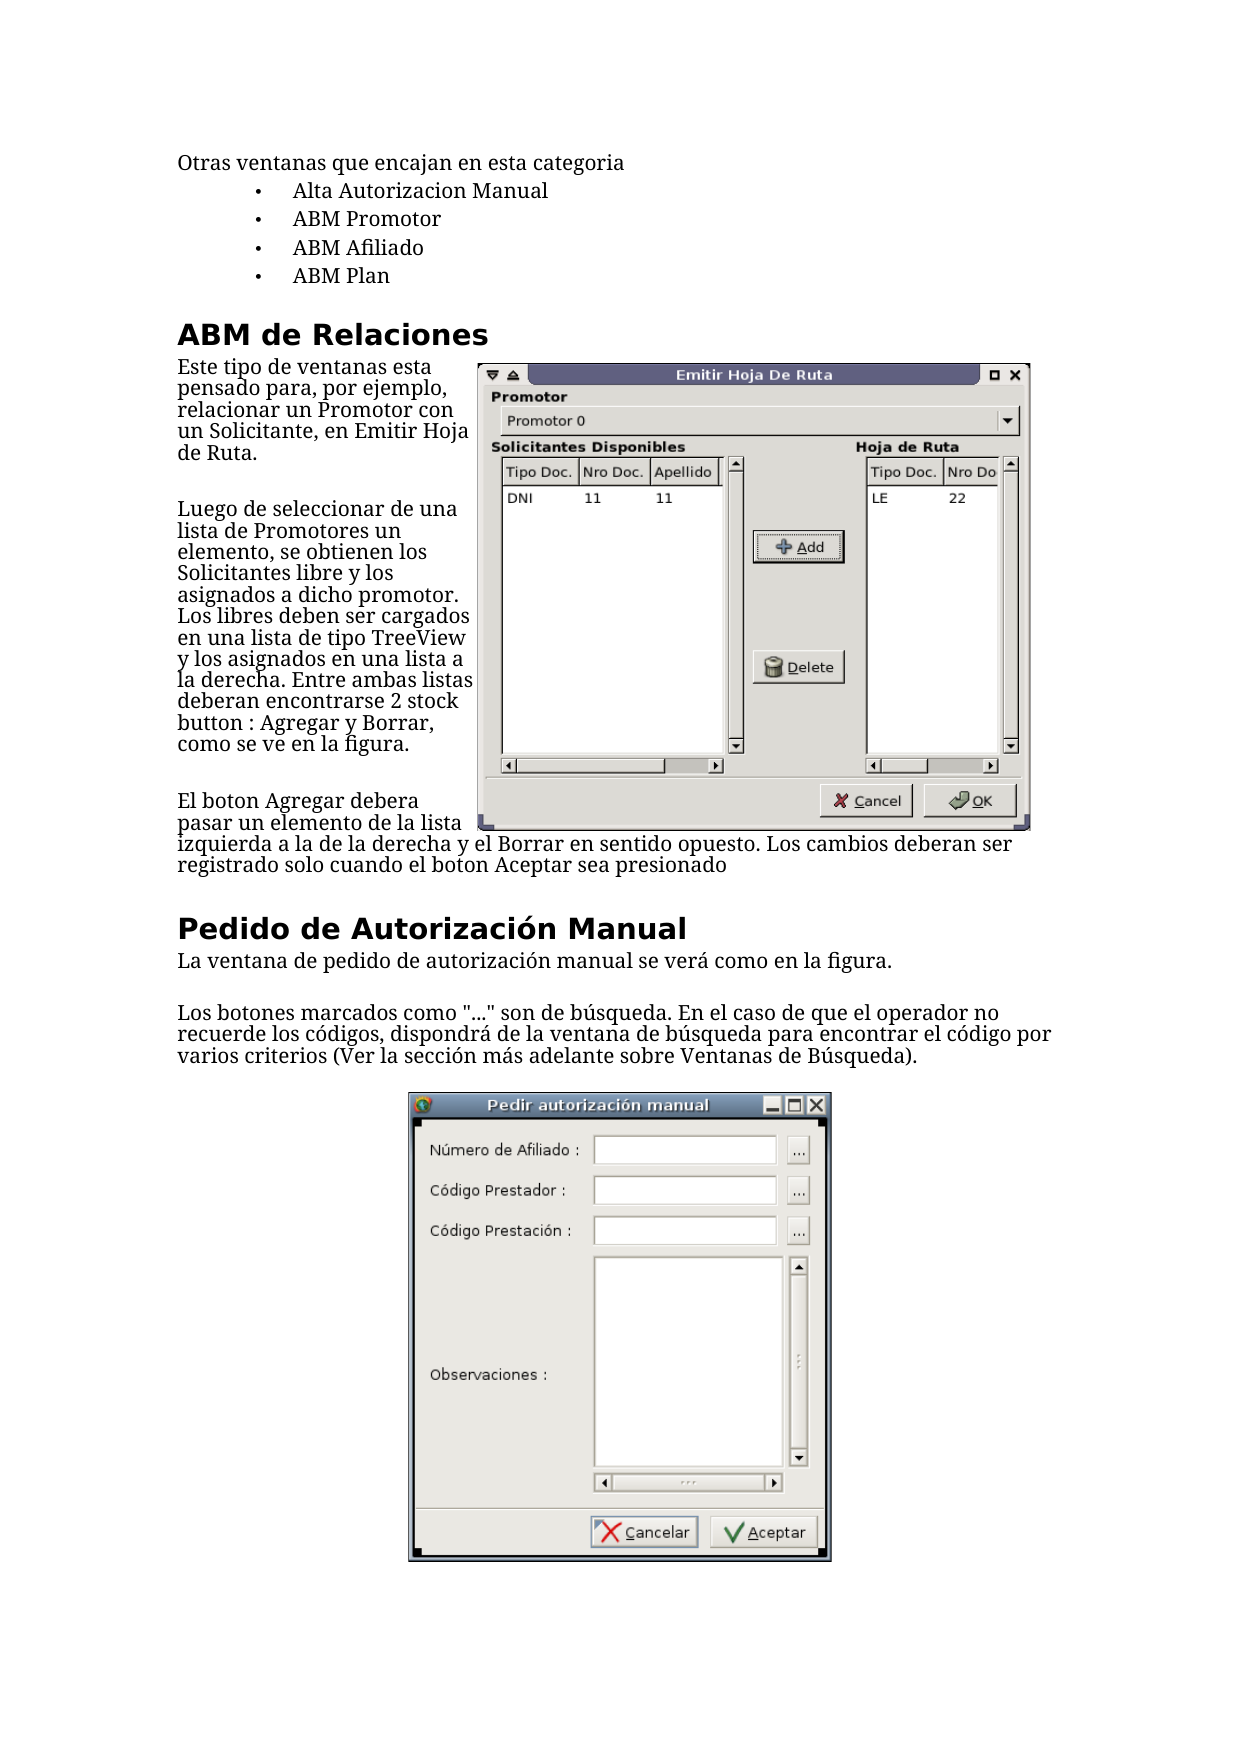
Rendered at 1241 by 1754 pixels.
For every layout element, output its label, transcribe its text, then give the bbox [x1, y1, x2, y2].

subtitle Pedido de Autorización Manual [177, 913, 1063, 947]
text El boton Agregar debera pasar un elemento de la lista izquierda a la de la derecha y el Borrar en sentido opuesto. Los cambios deberan ser registrado solo cuando el boton Aceptar sea presionado [177, 786, 1063, 879]
text Este tipo de ventanas esta pensado para, por ejemplo, relacionar un Promotor con un Solicitante, en Emitir Hoja de Ruta. [177, 352, 1063, 466]
list ABM Promotor [255, 204, 1063, 233]
text La ventana de pedido de autorización manual se verá como en la figura. [177, 947, 1063, 975]
text Los botones marcados como "..." son de búsqueda. En el caso de que el operador no recuerde los códigos, dispondrá de la ventana de búsqueda para encontrar el código por varios criterios (Ver la sección más adelante sobre Ventanas de Búsqueda). [177, 998, 1063, 1069]
list ABM Afiliado [255, 233, 1063, 261]
text Luego de seleccionar de una lista de Promotores un elemento, se obtienen los Solicitantes libre y los asignados a dicho promotor. Los libres deben ser cargados en una lista de tipo TreeView y los asignados en una lista a la derecha. Entre ambas listas deberan encontrarse 2 stock button : Agregar y Borrar, como se ve en la figura. [177, 494, 477, 758]
list Alta Autorizacion Manual [255, 176, 1063, 204]
text Otras ventanas que encajan en esta categoria [177, 148, 1063, 176]
subtitle ABM de Relaciones [177, 318, 1063, 352]
picture [477, 363, 1031, 831]
picture [408, 1092, 832, 1562]
text [1031, 494, 1063, 758]
list ABM Plan [255, 261, 1063, 290]
